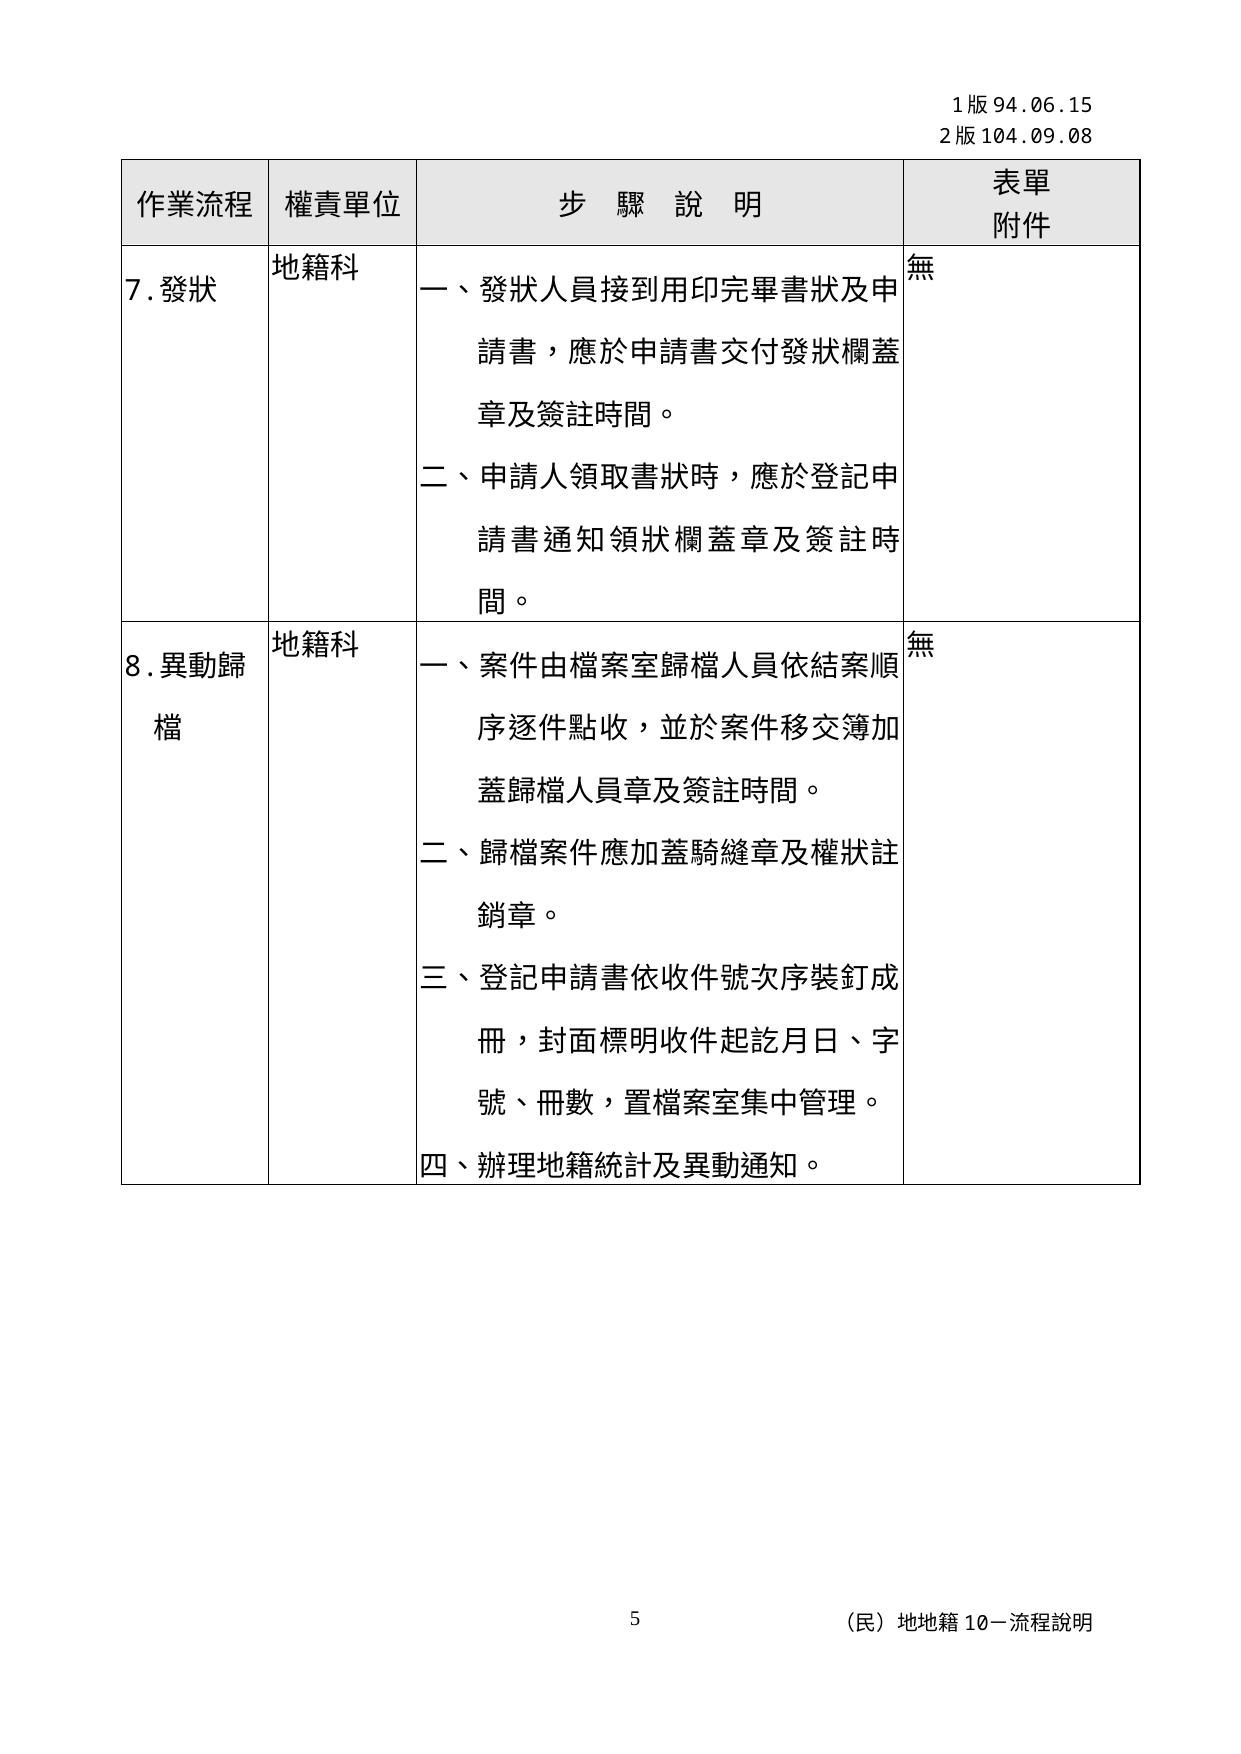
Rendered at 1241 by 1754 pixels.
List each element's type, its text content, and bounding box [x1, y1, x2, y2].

table_header 作業流程 [122, 160, 268, 244]
table_cell 8.異動歸檔 [122, 622, 268, 1184]
table_header 表單 附件 [904, 160, 1139, 244]
table_cell 地籍科 [269, 622, 416, 1184]
table_header 權責單位 [269, 160, 416, 244]
table_cell 一、發狀人員接到用印完畢書狀及申請書，應於申請書交付發狀欄蓋章及簽註時間。 二、申請人領取書狀時，應於登記申請書通知領狀欄蓋章及簽註時間。 [417, 246, 903, 621]
table_header 步 驟 說 明 [417, 160, 903, 244]
table_cell 無 [904, 246, 1139, 621]
table_cell 地籍科 [269, 246, 416, 621]
table_cell 一、案件由檔案室歸檔人員依結案順序逐件點收，並於案件移交簿加蓋歸檔人員章及簽註時間。 二、歸檔案件應加蓋騎縫章及權狀註銷章。 三、登記申請書依收件號次序裝釘成冊，封面標明收件起訖月日、字號、冊數，置檔案室集中管理。 四、辦理地籍統計及異動通知。 [417, 622, 903, 1184]
table_cell 無 [904, 622, 1139, 1184]
table_cell 7.發狀 [122, 246, 268, 621]
